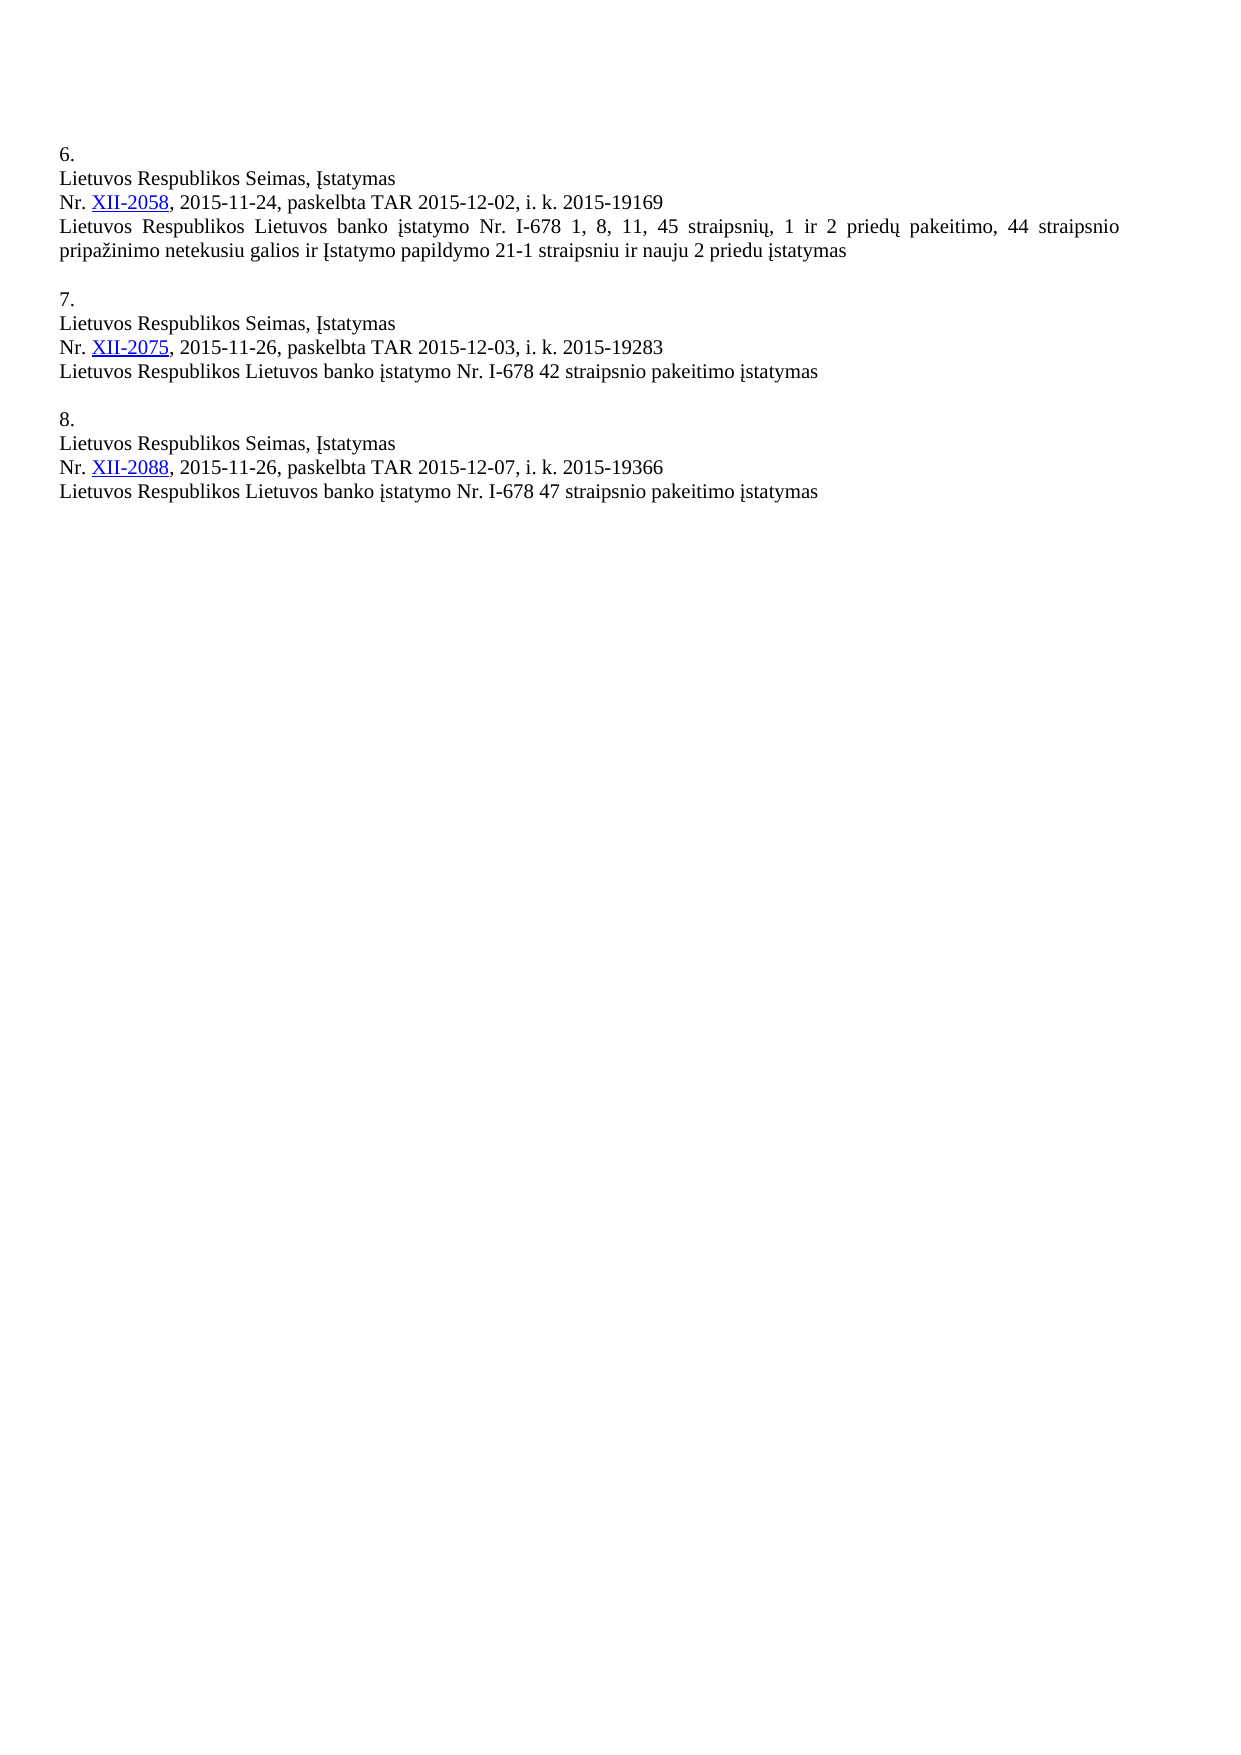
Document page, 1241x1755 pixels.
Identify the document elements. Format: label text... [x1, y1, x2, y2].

text Nr. XII-2075, 2015-11-26, paskelbta TAR 2015-12-03, i. k. 2015-19283 [59, 335, 1122, 359]
text Nr. XII-2088, 2015-11-26, paskelbta TAR 2015-12-07, i. k. 2015-19366 [59, 455, 1122, 479]
text Lietuvos Respublikos Lietuvos banko įstatymo Nr. I-678 47 straipsnio pakeitimo įstatymas [59, 479, 1122, 503]
text Lietuvos Respublikos Seimas, Įstatymas [59, 311, 1122, 335]
text 6. [59, 142, 1122, 166]
text 8. [59, 407, 1122, 431]
text Nr. XII-2058, 2015-11-24, paskelbta TAR 2015-12-02, i. k. 2015-19169 [59, 190, 1122, 214]
text 7. [59, 287, 1122, 311]
text Lietuvos Respublikos Lietuvos banko įstatymo Nr. I-678 1, 8, 11, 45 straipsnių, 1 ir 2 priedų pakeitimo, 44 straipsnio pripažinimo netekusiu galios ir Įstatymo papildymo 21-1 straipsniu ir nauju 2 priedu įstatymas [59, 214, 1122, 262]
text Lietuvos Respublikos Seimas, Įstatymas [59, 431, 1122, 455]
text Lietuvos Respublikos Seimas, Įstatymas [59, 166, 1122, 190]
text Lietuvos Respublikos Lietuvos banko įstatymo Nr. I-678 42 straipsnio pakeitimo įstatymas [59, 359, 1122, 383]
